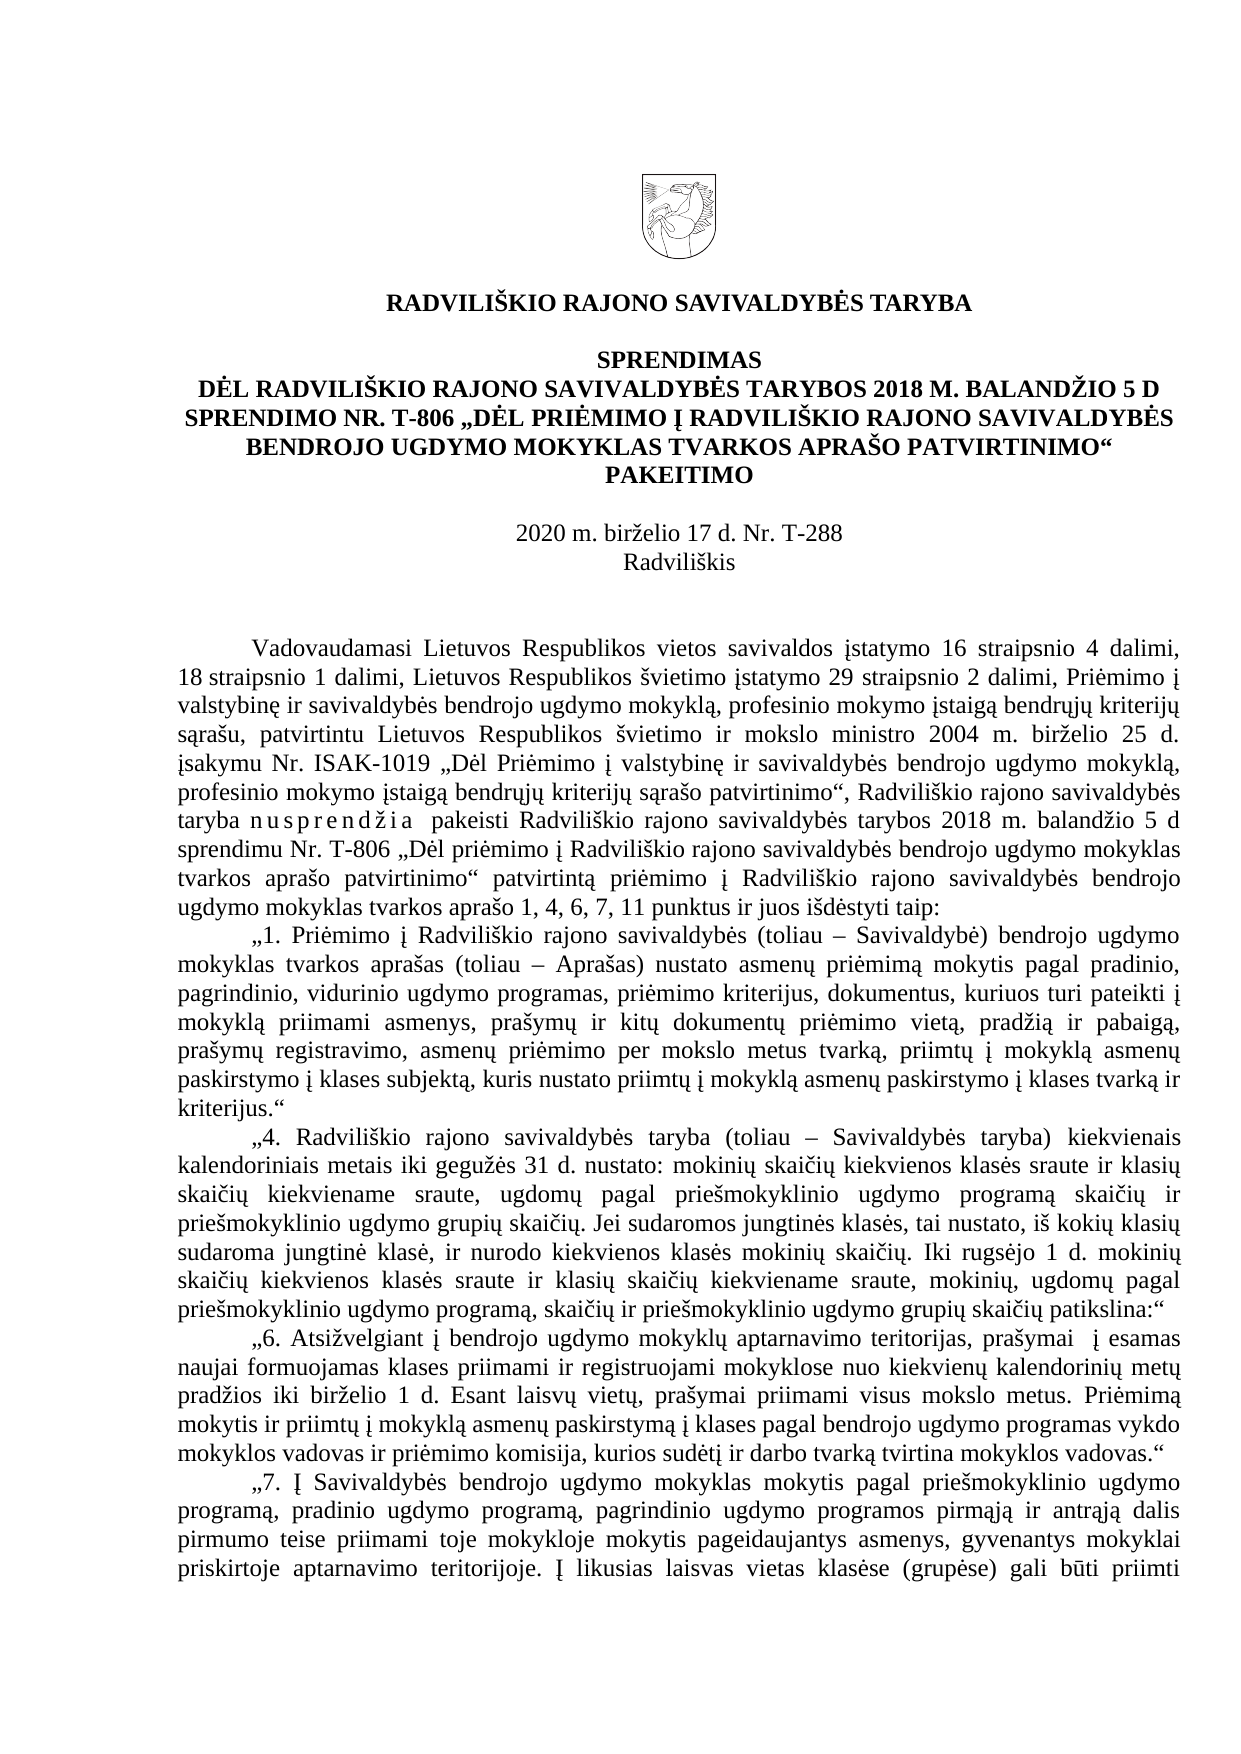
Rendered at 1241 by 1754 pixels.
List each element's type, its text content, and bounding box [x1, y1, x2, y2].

text Vadovaudamasi Lietuvos Respublikos vietos savivaldos įstatymo 16 straipsnio 4 dalimi, 18 straipsnio 1 dalimi, Lietuvos Respublikos švietimo įstatymo 29 straipsnio 2 dalimi, Priėmimo į valstybinę ir savivaldybės bendrojo ugdymo mokyklą, profesinio mokymo įstaigą bendrųjų kriterijų sąrašu, patvirtintu Lietuvos Respublikos švietimo ir mokslo ministro 2004 m. birželio 25 d. įsakymu Nr. ISAK-1019 „Dėl Priėmimo į valstybinę ir savivaldybės bendrojo ugdymo mokyklą, profesinio mokymo įstaigą bendrųjų kriterijų sąrašo patvirtinimo“, Radviliškio rajono savivaldybės taryba nusprendžia pakeisti Radviliškio rajono savivaldybės tarybos 2018 m. balandžio 5 d sprendimu Nr. T-806 „Dėl priėmimo į Radviliškio rajono savivaldybės bendrojo ugdymo mokyklas tvarkos aprašo patvirtinimo“ patvirtintą priėmimo į Radviliškio rajono savivaldybės bendrojo ugdymo mokyklas tvarkos aprašo 1, 4, 6, 7, 11 punktus ir juos išdėstyti taip: [177, 633, 1181, 920]
text „4. Radviliškio rajono savivaldybės taryba (toliau – Savivaldybės taryba) kiekvienais kalendoriniais metais iki gegužės 31 d. nustato: mokinių skaičių kiekvienos klasės sraute ir klasių skaičių kiekviename sraute, ugdomų pagal priešmokyklinio ugdymo programą skaičių ir priešmokyklinio ugdymo grupių skaičių. Jei sudaromos jungtinės klasės, tai nustato, iš kokių klasių sudaroma jungtinė klasė, ir nurodo kiekvienos klasės mokinių skaičių. Iki rugsėjo 1 d. mokinių skaičių kiekvienos klasės sraute ir klasių skaičių kiekviename sraute, mokinių, ugdomų pagal priešmokyklinio ugdymo programą, skaičių ir priešmokyklinio ugdymo grupių skaičių patikslina:“ [177, 1122, 1181, 1323]
text 2020 m. birželio 17 d. Nr. T-288 [177, 518, 1181, 547]
text „7. Į Savivaldybės bendrojo ugdymo mokyklas mokytis pagal priešmokyklinio ugdymo programą, pradinio ugdymo programą, pagrindinio ugdymo programos pirmąją ir antrąją dalis pirmumo teise priimami toje mokykloje mokytis pageidaujantys asmenys, gyvenantys mokyklai priskirtoje aptarnavimo teritorijoje. Į likusias laisvas vietas klasėse (grupėse) gali būti priimti [177, 1467, 1181, 1582]
text RADVILIŠKIO RAJONO SAVIVALDYBĖS TARYBA [177, 288, 1181, 317]
text SPRENDIMAS [177, 345, 1181, 374]
text „6. Atsižvelgiant į bendrojo ugdymo mokyklų aptarnavimo teritorijas, prašymai į esamas naujai formuojamas klases priimami ir registruojami mokyklose nuo kiekvienų kalendorinių metų pradžios iki birželio 1 d. Esant laisvų vietų, prašymai priimami visus mokslo metus. Priėmimą mokytis ir priimtų į mokyklą asmenų paskirstymą į klases pagal bendrojo ugdymo programas vykdo mokyklos vadovas ir priėmimo komisija, kurios sudėtį ir darbo tvarką tvirtina mokyklos vadovas.“ [177, 1323, 1181, 1467]
text „1. Priėmimo į Radviliškio rajono savivaldybės (toliau – Savivaldybė) bendrojo ugdymo mokyklas tvarkos aprašas (toliau – Aprašas) nustato asmenų priėmimą mokytis pagal pradinio, pagrindinio, vidurinio ugdymo programas, priėmimo kriterijus, dokumentus, kuriuos turi pateikti į mokyklą priimami asmenys, prašymų ir kitų dokumentų priėmimo vietą, pradžią ir pabaigą, prašymų registravimo, asmenų priėmimo per mokslo metus tvarką, priimtų į mokyklą asmenų paskirstymo į klases subjektą, kuris nustato priimtų į mokyklą asmenų paskirstymo į klases tvarką ir kriterijus.“ [177, 920, 1181, 1122]
text Radviliškis [177, 547, 1181, 575]
text DĖL RADVILIŠKIO RAJONO SAVIVALDYBĖS TARYBOS 2018 M. BALANDŽIO 5 D SPRENDIMO NR. T-806 „DĖL PRIĖMIMO Į RADVILIŠKIO RAJONO SAVIVALDYBĖS BENDROJO UGDYMO MOKYKLAS TVARKOS APRAŠO PATVIRTINIMO“ PAKEITIMO [177, 374, 1181, 489]
